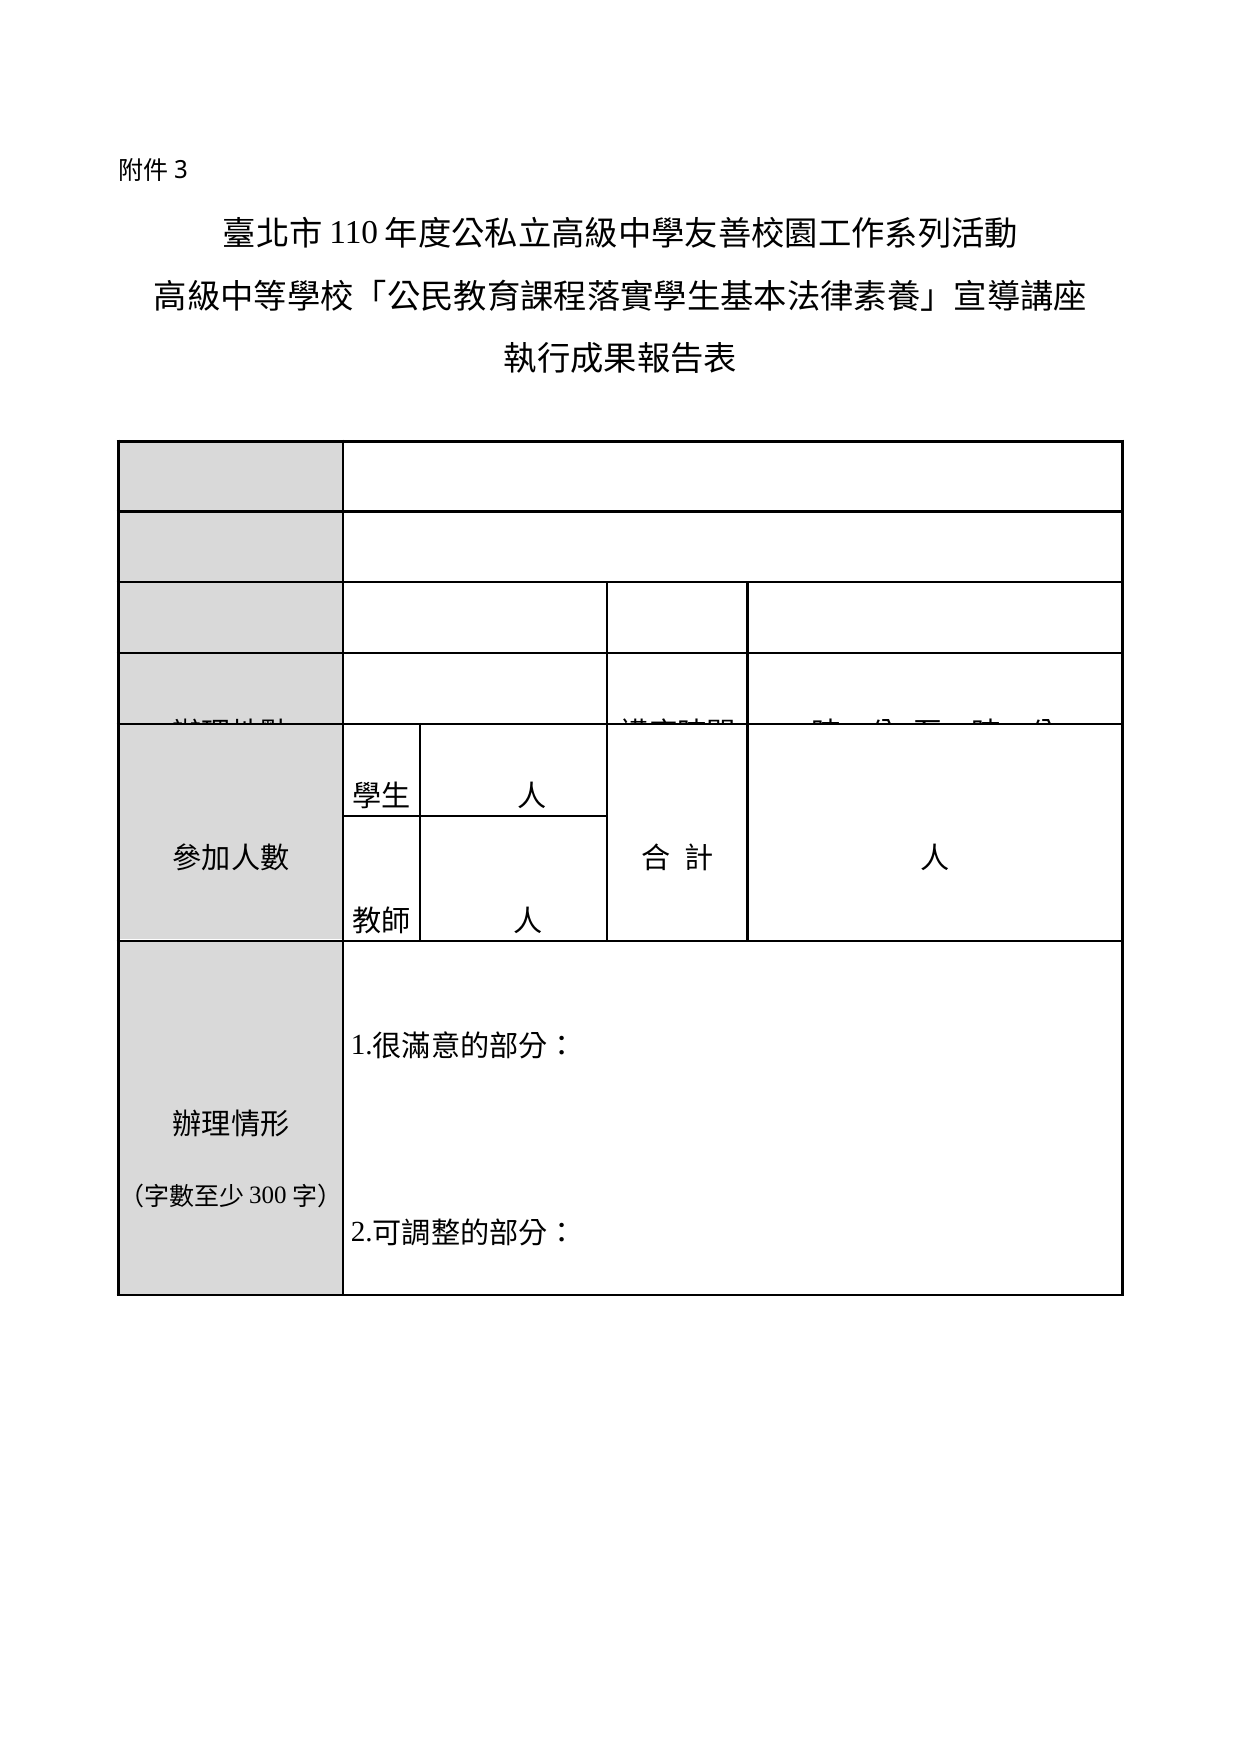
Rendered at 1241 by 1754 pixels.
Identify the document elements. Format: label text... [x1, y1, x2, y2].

table_cell 人 [421, 817, 606, 939]
table_cell 講座主題 [120, 513, 342, 581]
table_cell 時 分 至 時 分 [749, 654, 1121, 723]
table_cell [344, 654, 606, 723]
table_cell 辦理情形 （字數至少300 字） [120, 942, 342, 1294]
table_cell 學生 [344, 725, 419, 814]
table_cell 教師 [344, 817, 419, 939]
table_cell 參加人數 [120, 725, 342, 939]
table_cell 講座日期 [608, 583, 746, 652]
table_cell 合 計 [608, 725, 746, 939]
table_cell [344, 513, 1121, 581]
table_header [344, 443, 1121, 510]
text 執行成果報告表 [118, 314, 1122, 377]
table_cell 人 [749, 725, 1121, 939]
table_cell [344, 583, 606, 652]
table_header 學校名稱 （請寫全銜） [120, 443, 342, 510]
table_cell 1.很滿意的部分： 2.可調整的部分： [344, 942, 1121, 1294]
text 臺北市110年度公私立高級中學友善校園工作系列活動 [118, 189, 1122, 252]
table_cell 辦理地點 [120, 654, 342, 723]
table_cell 講座時間 [608, 654, 746, 723]
table_cell 講師姓名 [120, 583, 342, 652]
text 高級中等學校「公民教育課程落實學生基本法律素養」宣導講座 [118, 252, 1122, 314]
table_cell 110年 月 日 [749, 583, 1121, 652]
text 附件3 [118, 127, 1122, 189]
table_cell 人 [421, 725, 606, 814]
